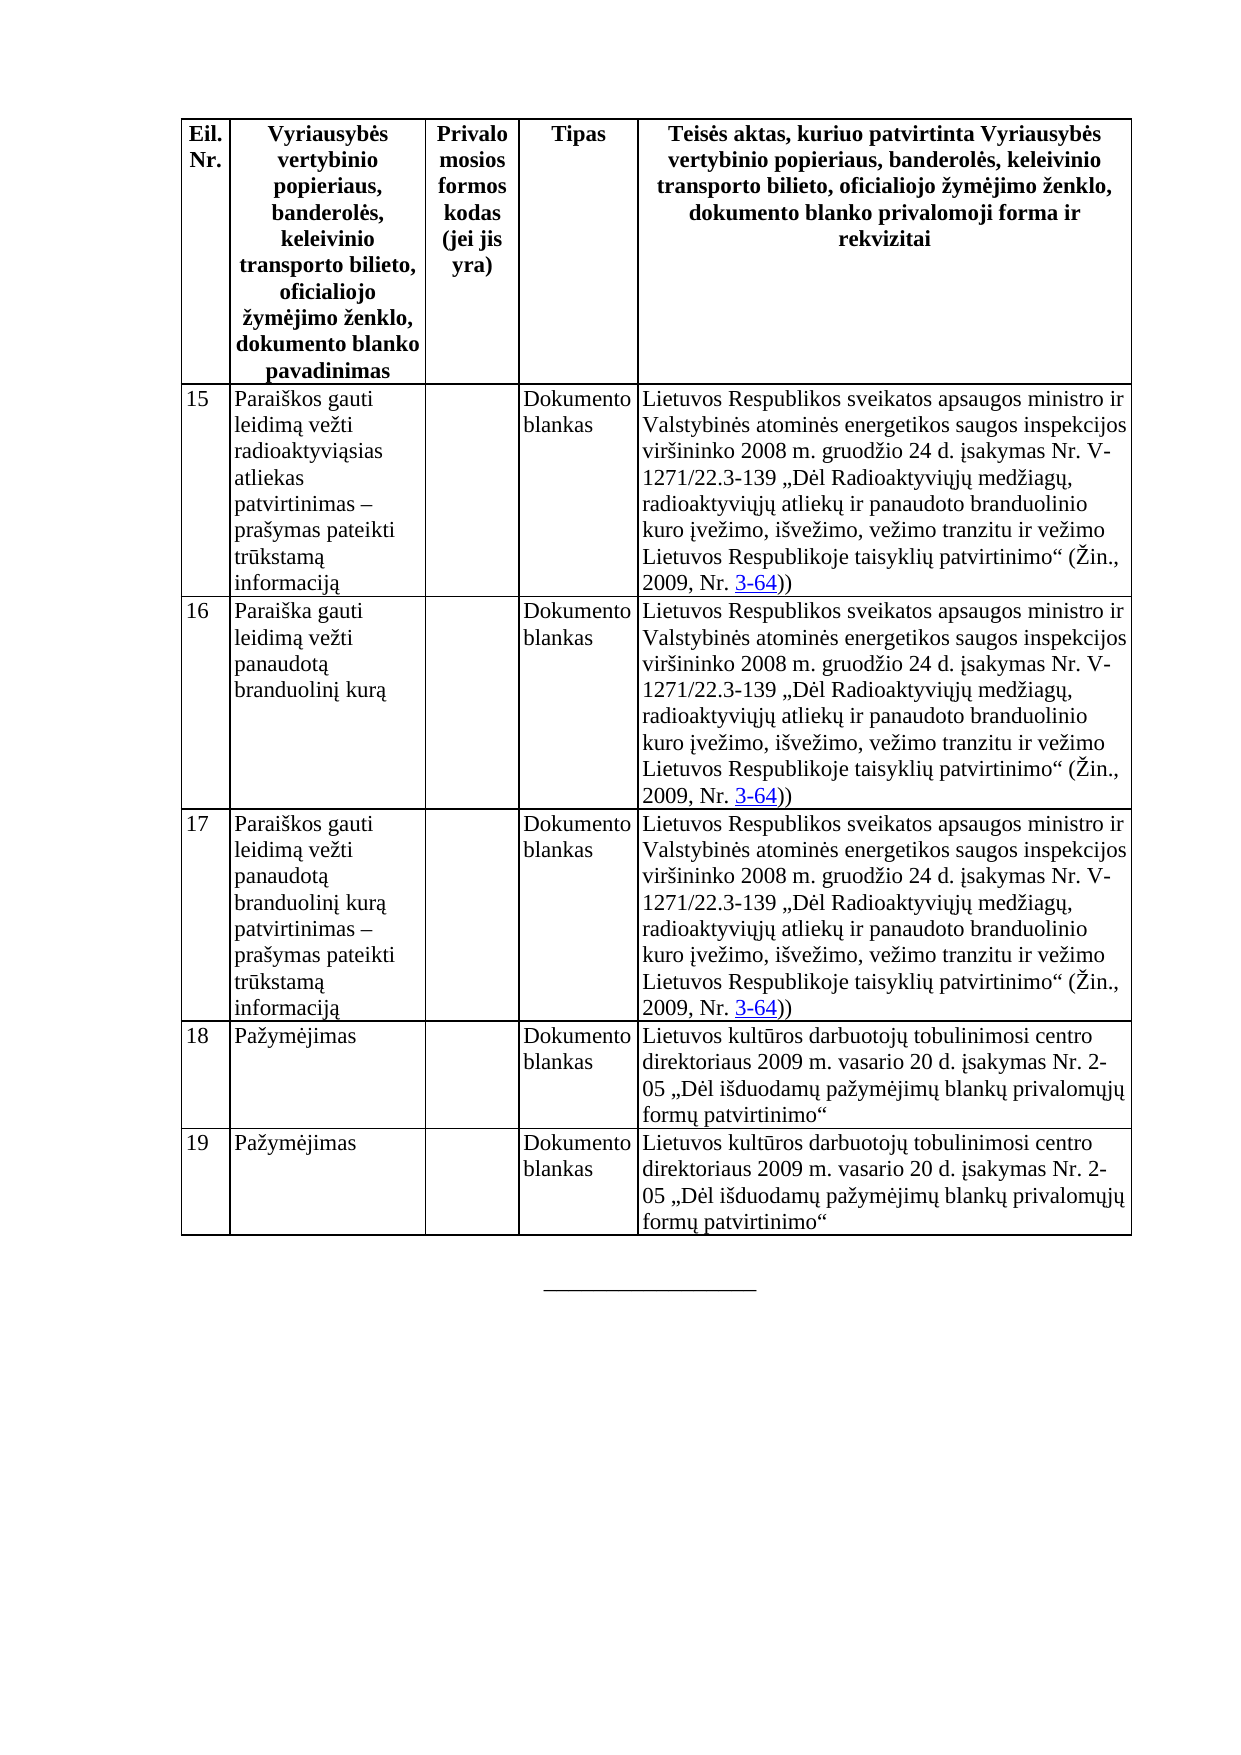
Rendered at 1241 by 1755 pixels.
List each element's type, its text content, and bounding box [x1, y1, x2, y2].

table_cell 17 [182, 810, 229, 1020]
table_cell Lietuvos Respublikos sveikatos apsaugos ministro ir Valstybinės atominės energetikos saugos inspekcijos viršininko 2008 m. gruodžio 24 d. įsakymas Nr. V-1271/22.3-139 „Dėl Radioaktyviųjų medžiagų, radioaktyviųjų atliekų ir panaudoto branduolinio kuro įvežimo, išvežimo, vežimo tranzitu ir vežimo Lietuvos Respublikoje taisyklių patvirtinimo“ (Žin., 2009, Nr. 3-64)) [639, 385, 1131, 596]
table_cell Pažymėjimas [231, 1129, 425, 1234]
table_cell Dokumento blankas [520, 1129, 637, 1234]
table_cell [426, 810, 518, 1020]
table_cell [426, 1129, 518, 1234]
table_cell Paraiška gauti leidimą vežti panaudotą branduolinį kurą [231, 597, 425, 808]
table_header Teisės aktas, kuriuo patvirtinta Vyriausybės vertybinio popieriaus, banderolės, keleivinio transporto bilieto, oficialiojo žymėjimo ženklo, dokumento blanko privalomoji forma ir rekvizitai [639, 120, 1131, 383]
table_cell [426, 385, 518, 596]
table_cell Dokumento blankas [520, 1022, 637, 1127]
table_header Privalomosios formos kodas (jei jis yra) [426, 120, 518, 383]
table_header Eil. Nr. [182, 120, 229, 383]
table_cell Paraiškos gauti leidimą vežti radioaktyviąsias atliekas patvirtinimas – prašymas pateikti trūkstamą informaciją [231, 385, 425, 596]
table_cell Lietuvos kultūros darbuotojų tobulinimosi centro direktoriaus 2009 m. vasario 20 d. įsakymas Nr. 2-05 „Dėl išduodamų pažymėjimų blankų privalomųjų formų patvirtinimo“ [639, 1022, 1131, 1127]
table_cell Paraiškos gauti leidimą vežti panaudotą branduolinį kurą patvirtinimas – prašymas pateikti trūkstamą informaciją [231, 810, 425, 1020]
text _________________ [177, 1265, 1122, 1293]
table_cell 16 [182, 597, 229, 808]
table_cell 15 [182, 385, 229, 596]
table_cell Lietuvos Respublikos sveikatos apsaugos ministro ir Valstybinės atominės energetikos saugos inspekcijos viršininko 2008 m. gruodžio 24 d. įsakymas Nr. V-1271/22.3-139 „Dėl Radioaktyviųjų medžiagų, radioaktyviųjų atliekų ir panaudoto branduolinio kuro įvežimo, išvežimo, vežimo tranzitu ir vežimo Lietuvos Respublikoje taisyklių patvirtinimo“ (Žin., 2009, Nr. 3-64)) [639, 597, 1131, 808]
table_cell Dokumento blankas [520, 597, 637, 808]
table_cell Dokumento blankas [520, 385, 637, 596]
table_header Tipas [520, 120, 637, 383]
table_cell Pažymėjimas [231, 1022, 425, 1127]
table_cell 18 [182, 1022, 229, 1127]
table_cell [426, 1022, 518, 1127]
table_cell Dokumento blankas [520, 810, 637, 1020]
table_cell [426, 597, 518, 808]
table_header Vyriausybės vertybinio popieriaus, banderolės, keleivinio transporto bilieto, oficialiojo žymėjimo ženklo, dokumento blanko pavadinimas [231, 120, 425, 383]
table_cell 19 [182, 1129, 229, 1234]
table_cell Lietuvos kultūros darbuotojų tobulinimosi centro direktoriaus 2009 m. vasario 20 d. įsakymas Nr. 2-05 „Dėl išduodamų pažymėjimų blankų privalomųjų formų patvirtinimo“ [639, 1129, 1131, 1234]
table_cell Lietuvos Respublikos sveikatos apsaugos ministro ir Valstybinės atominės energetikos saugos inspekcijos viršininko 2008 m. gruodžio 24 d. įsakymas Nr. V-1271/22.3-139 „Dėl Radioaktyviųjų medžiagų, radioaktyviųjų atliekų ir panaudoto branduolinio kuro įvežimo, išvežimo, vežimo tranzitu ir vežimo Lietuvos Respublikoje taisyklių patvirtinimo“ (Žin., 2009, Nr. 3-64)) [639, 810, 1131, 1020]
